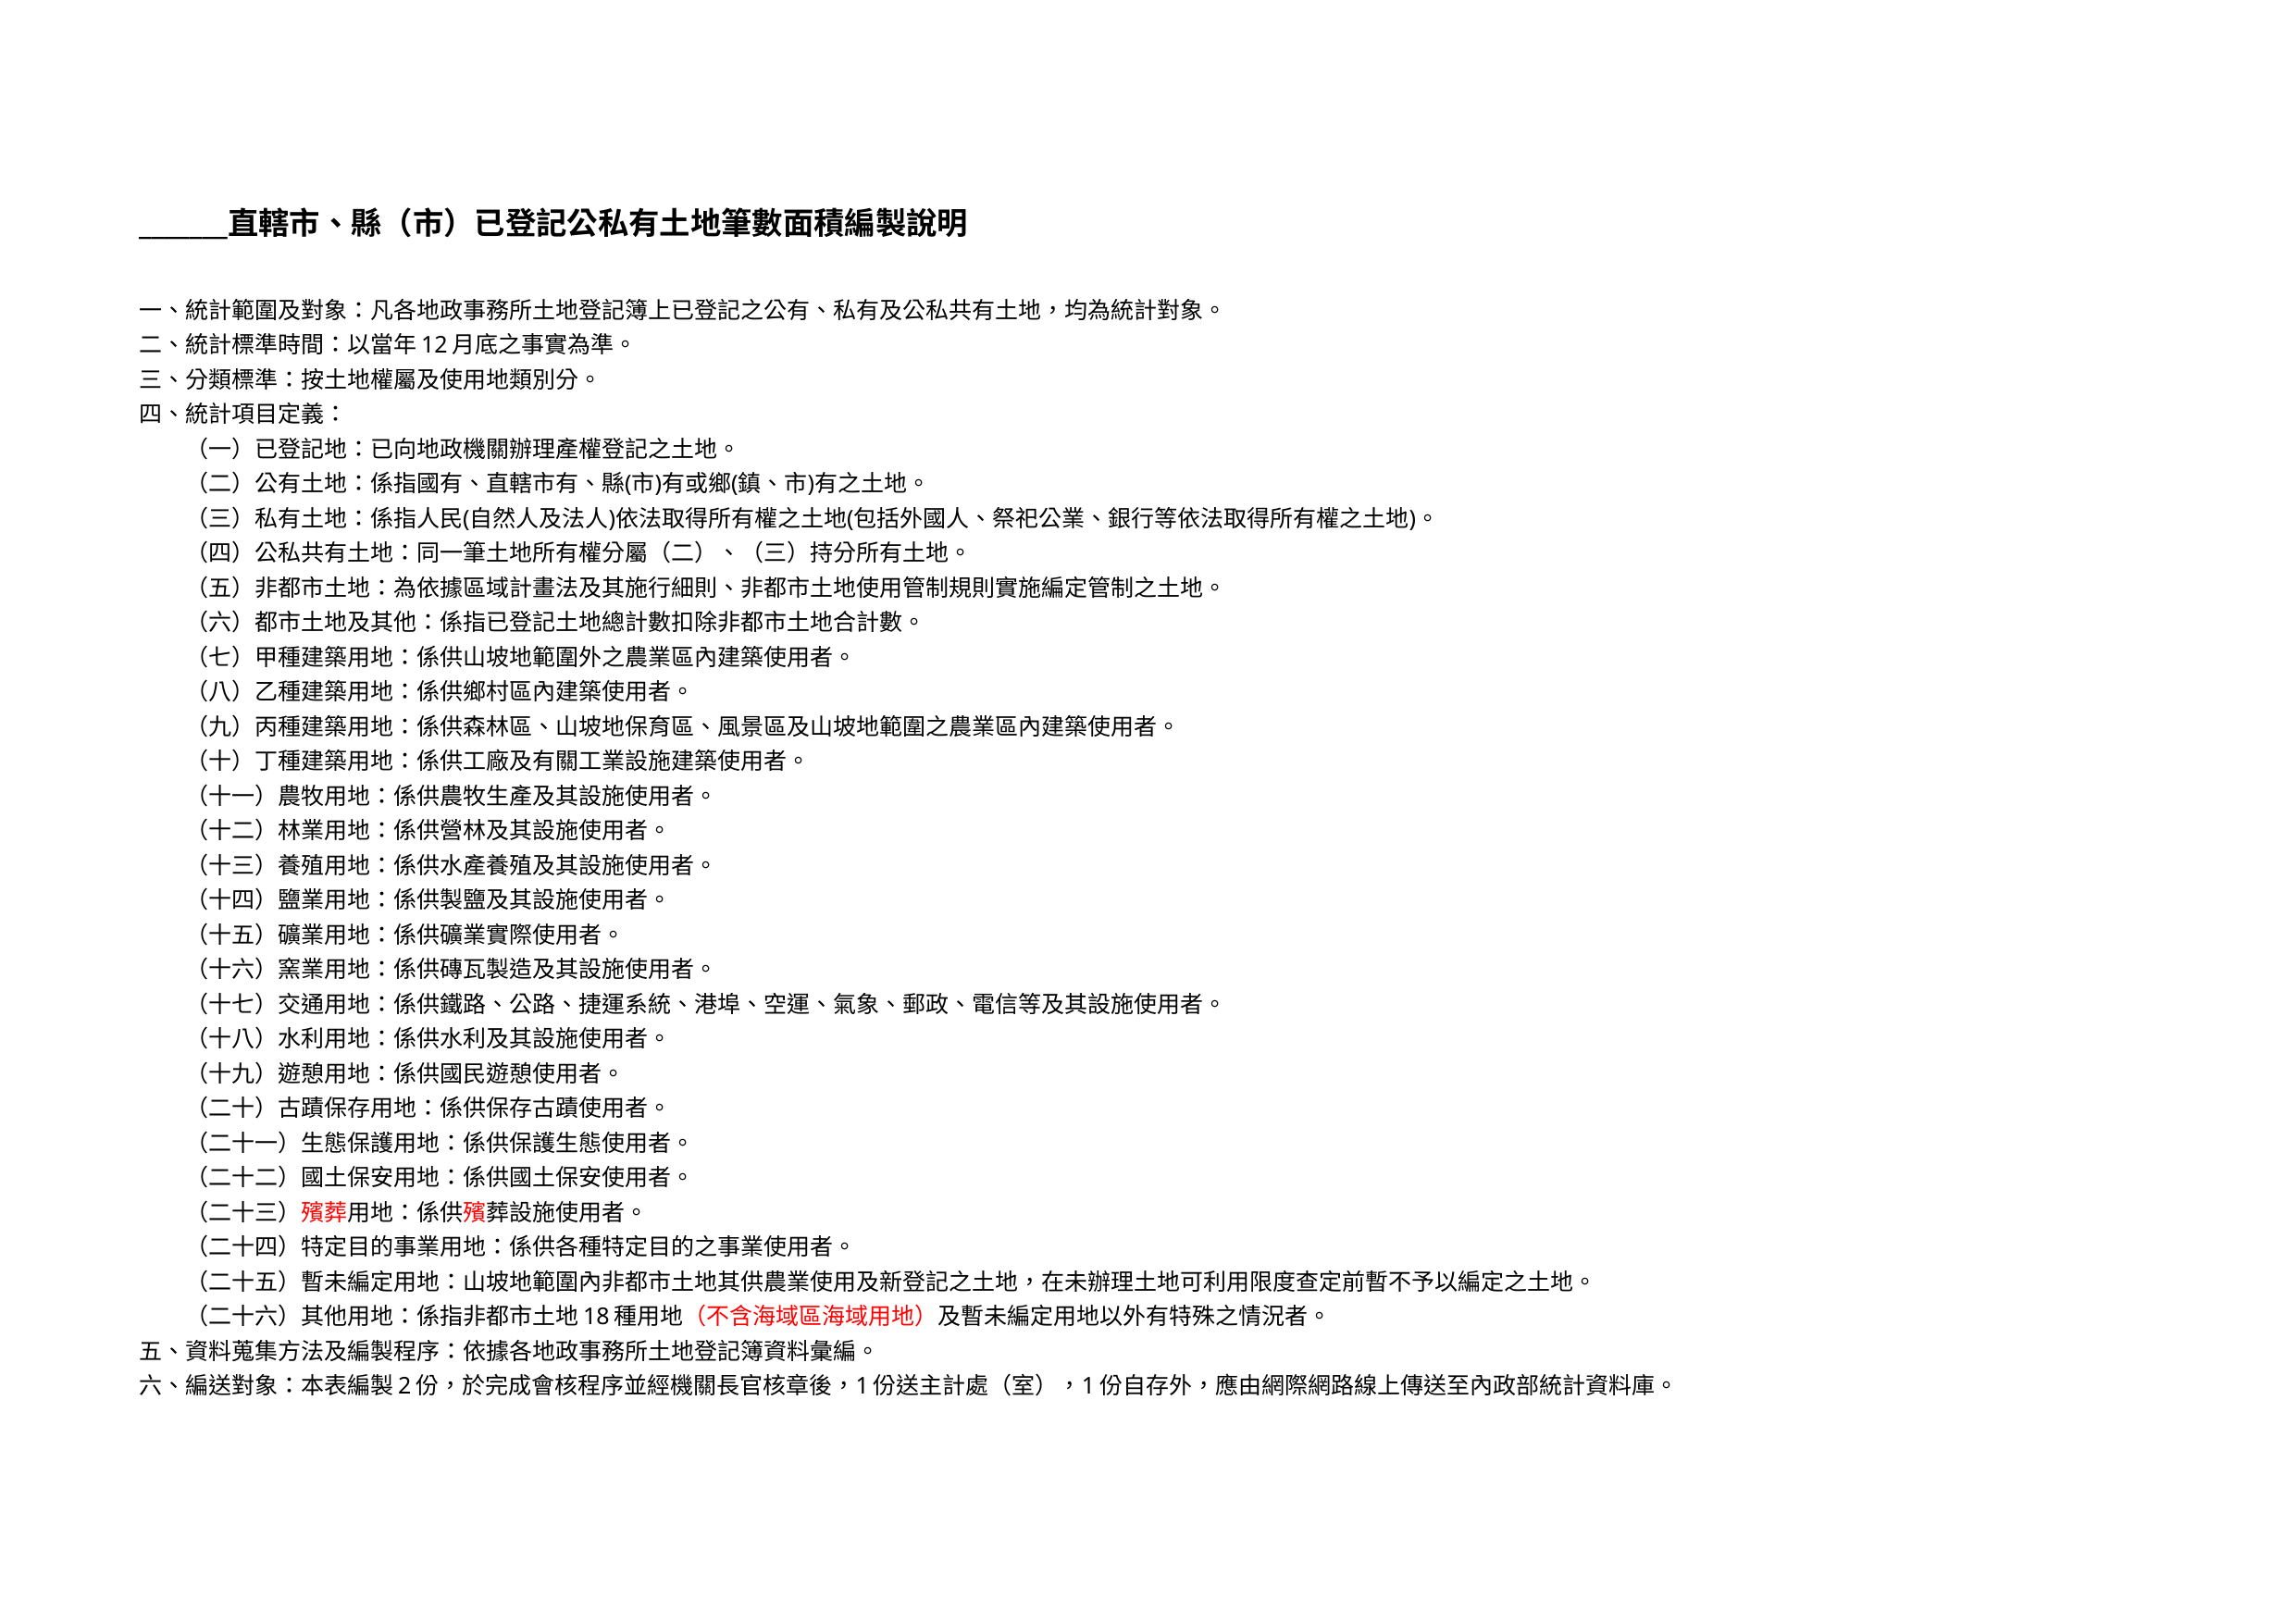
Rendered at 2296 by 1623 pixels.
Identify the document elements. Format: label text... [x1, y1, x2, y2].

text （八）乙種建築用地：係供鄉村區內建築使用者。 [185, 673, 2156, 707]
text （四）公私共有土地：同一筆土地所有權分屬（二）、（三）持分所有土地。 [185, 534, 2156, 568]
text （十一）農牧用地：係供農牧生產及其設施使用者。 [185, 776, 2156, 812]
text （三）私有土地：係指人民(自然人及法人)依法取得所有權之土地(包括外國人、祭祀公業、銀行等依法取得所有權之土地)。 [185, 499, 2156, 534]
text （二十三）殯葬用地：係供殯葬設施使用者。 [185, 1193, 2156, 1228]
text （九）丙種建築用地：係供森林區、山坡地保育區、風景區及山坡地範圍之農業區內建築使用者。 [185, 707, 2156, 742]
text （十九）遊憩用地：係供國民遊憩使用者。 [185, 1054, 2156, 1089]
text 一、統計範圍及對象：凡各地政事務所土地登記簿上已登記之公有、私有及公私共有土地，均為統計對象。 [139, 291, 2156, 326]
text （二十一）生態保護用地：係供保護生態使用者。 [185, 1123, 2156, 1158]
text （十五）礦業用地：係供礦業實際使用者。 [185, 915, 2156, 950]
text （十六）窯業用地：係供磚瓦製造及其設施使用者。 [185, 950, 2156, 985]
text （一）已登記地：已向地政機關辦理產權登記之土地。 [185, 429, 2156, 465]
subtitle _______直轄市、縣（市）已登記公私有土地筆數面積編製說明 [139, 187, 1967, 256]
text （二）公有土地：係指國有、直轄市有、縣(市)有或鄉(鎮、市)有之土地。 [185, 465, 2156, 499]
text （十七）交通用地：係供鐵路、公路、捷運系統、港埠、空運、氣象、郵政、電信等及其設施使用者。 [185, 985, 2156, 1020]
text （十四）鹽業用地：係供製鹽及其設施使用者。 [185, 881, 2156, 915]
text 二、統計標準時間：以當年12月底之事實為準。 [139, 326, 2156, 360]
text 三、分類標準：按土地權屬及使用地類別分。 [139, 360, 2156, 395]
text （六）都市土地及其他：係指已登記土地總計數扣除非都市土地合計數。 [185, 603, 2156, 638]
text 五、資料蒐集方法及編製程序：依據各地政事務所土地登記簿資料彙編。 [139, 1332, 2156, 1367]
text （五）非都市土地：為依據區域計畫法及其施行細則、非都市土地使用管制規則實施編定管制之土地。 [185, 568, 2156, 603]
text （二十六）其他用地：係指非都市土地18種用地（不含海域區海域用地）及暫未編定用地以外有特殊之情況者。 [185, 1297, 2156, 1332]
text （十八）水利用地：係供水利及其設施使用者。 [185, 1020, 2156, 1054]
text （二十五）暫未編定用地：山坡地範圍內非都市土地其供農業使用及新登記之土地，在未辦理土地可利用限度查定前暫不予以編定之土地。 [185, 1262, 2156, 1297]
text （二十二）國土保安用地：係供國土保安使用者。 [185, 1158, 2156, 1193]
text （十二）林業用地：係供營林及其設施使用者。 [185, 812, 2156, 846]
text （七）甲種建築用地：係供山坡地範圍外之農業區內建築使用者。 [185, 638, 2156, 673]
text 六、編送對象：本表編製2份，於完成會核程序並經機關長官核章後，1份送主計處（室），1份自存外，應由網際網路線上傳送至內政部統計資料庫。 [139, 1367, 2156, 1401]
text （二十四）特定目的事業用地：係供各種特定目的之事業使用者。 [185, 1228, 2156, 1262]
text 四、統計項目定義： [139, 395, 2156, 429]
text （十三）養殖用地：係供水產養殖及其設施使用者。 [185, 846, 2156, 881]
text （二十）古蹟保存用地：係供保存古蹟使用者。 [185, 1089, 2156, 1123]
text （十）丁種建築用地：係供工廠及有關工業設施建築使用者。 [185, 742, 2156, 776]
